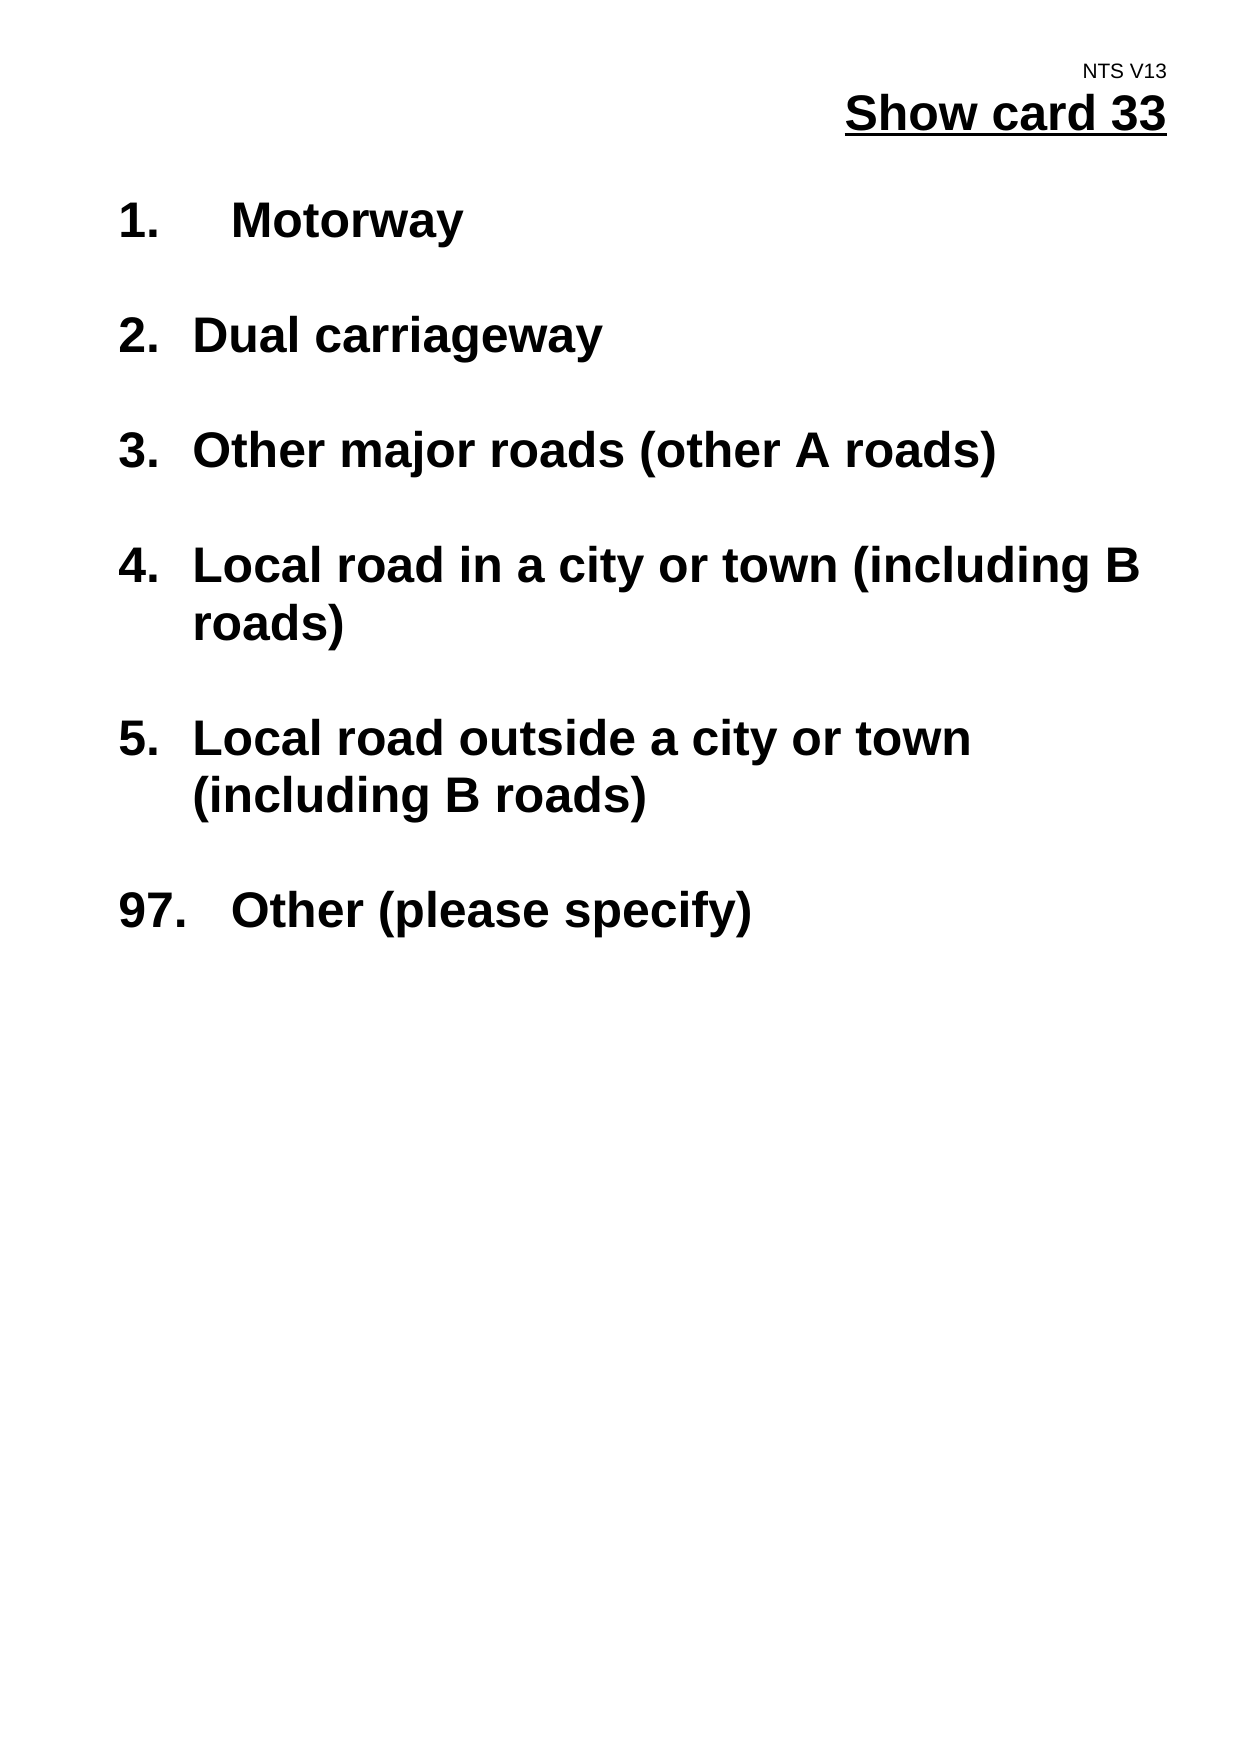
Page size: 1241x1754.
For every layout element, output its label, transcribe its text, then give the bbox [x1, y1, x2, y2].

list Other major roads (other A roads) [118, 421, 1167, 478]
subtitle Show card 33 [118, 83, 1167, 141]
list Local road in a city or town (including B roads) [118, 536, 1167, 651]
list Dual carriageway [118, 306, 1167, 363]
list Other (please specify) [118, 881, 1167, 938]
list Local road outside a city or town (including B roads) [118, 708, 1167, 823]
list Motorway [118, 191, 1167, 248]
